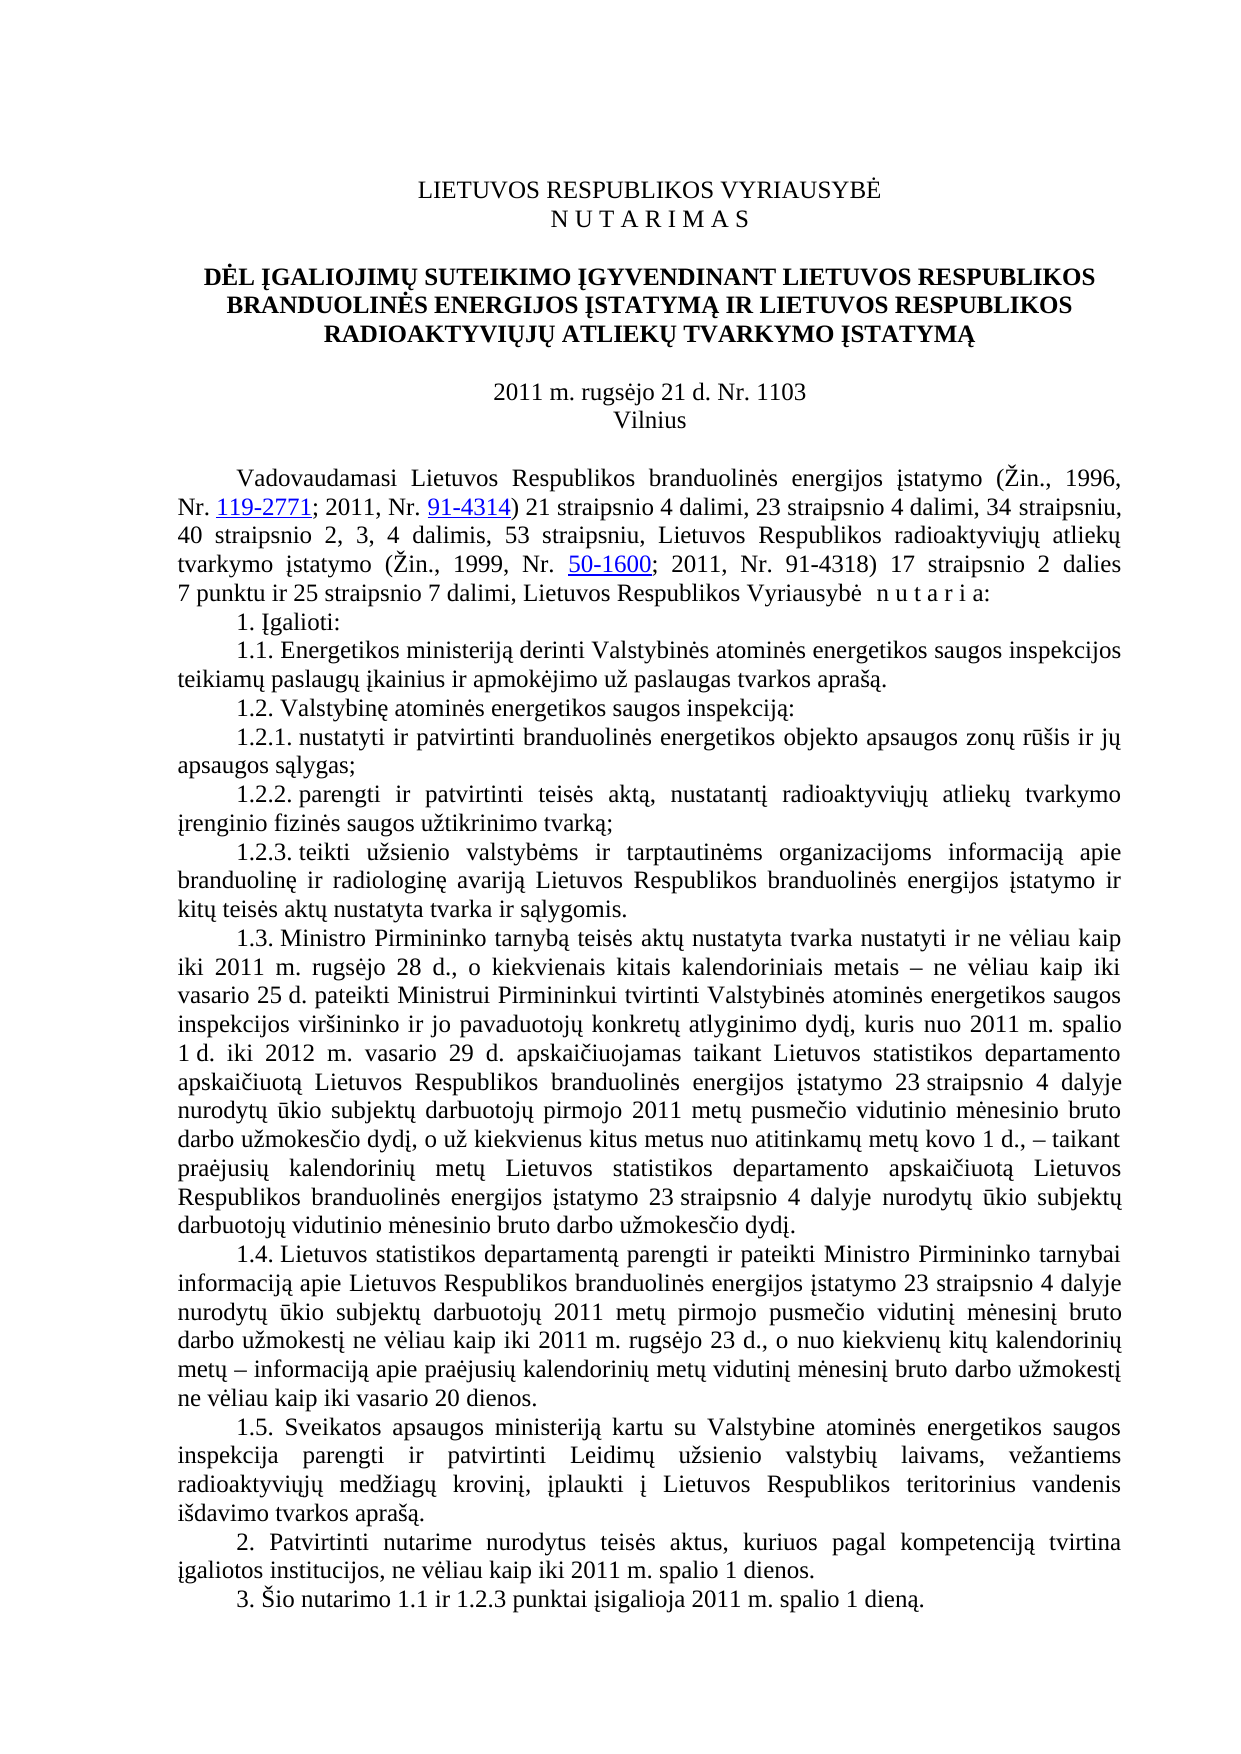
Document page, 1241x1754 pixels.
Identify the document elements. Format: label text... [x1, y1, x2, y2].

text 1.2.1. nustatyti ir patvirtinti branduolinės energetikos objekto apsaugos zonų rūšis ir jų apsaugos sąlygas; [177, 722, 1122, 779]
text Vilnius [177, 406, 1122, 434]
text 1.4. Lietuvos statistikos departamentą parengti ir pateikti Ministro Pirmininko tarnybai informaciją apie Lietuvos Respublikos branduolinės energijos įstatymo 23 straipsnio 4 dalyje nurodytų ūkio subjektų darbuotojų 2011 metų pirmojo pusmečio vidutinį mėnesinį bruto darbo užmokestį ne vėliau kaip iki 2011 m. rugsėjo 23 d., o nuo kiekvienų kitų kalendorinių metų – informaciją apie praėjusių kalendorinių metų vidutinį mėnesinį bruto darbo užmokestį ne vėliau kaip iki vasario 20 dienos. [177, 1239, 1122, 1412]
text 1.3. Ministro Pirmininko tarnybą teisės aktų nustatyta tvarka nustatyti ir ne vėliau kaip iki 2011 m. rugsėjo 28 d., o kiekvienais kitais kalendoriniais metais – ne vėliau kaip iki vasario 25 d. pateikti Ministrui Pirmininkui tvirtinti Valstybinės atominės energetikos saugos inspekcijos viršininko ir jo pavaduotojų konkretų atlyginimo dydį, kuris nuo 2011 m. spalio 1 d. iki 2012 m. vasario 29 d. apskaičiuojamas taikant Lietuvos statistikos departamento apskaičiuotą Lietuvos Respublikos branduolinės energijos įstatymo 23 straipsnio 4 dalyje nurodytų ūkio subjektų darbuotojų pirmojo 2011 metų pusmečio vidutinio mėnesinio bruto darbo užmokesčio dydį, o už kiekvienus kitus metus nuo atitinkamų metų kovo 1 d., – taikant praėjusių kalendorinių metų Lietuvos statistikos departamento apskaičiuotą Lietuvos Respublikos branduolinės energijos įstatymo 23 straipsnio 4 dalyje nurodytų ūkio subjektų darbuotojų vidutinio mėnesinio bruto darbo užmokesčio dydį. [177, 923, 1122, 1239]
text 1. Įgalioti: [177, 607, 1122, 636]
text 1.2. Valstybinę atominės energetikos saugos inspekciją: [177, 693, 1122, 722]
text DĖL ĮGALIOJIMŲ SUTEIKIMO ĮGYVENDINANT LIETUVOS RESPUBLIKOS BRANDUOLINĖS ENERGIJOS ĮSTATYMĄ IR LIETUVOS RESPUBLIKOS RADIOAKTYVIŲJŲ ATLIEKŲ TVARKYMO ĮSTATYMĄ [177, 262, 1122, 348]
text 2. Patvirtinti nutarime nurodytus teisės aktus, kuriuos pagal kompetenciją tvirtina įgaliotos institucijos, ne vėliau kaip iki 2011 m. spalio 1 dienos. [177, 1527, 1122, 1584]
text 1.2.3. teikti užsienio valstybėms ir tarptautinėms organizacijoms informaciją apie branduolinę ir radiologinę avariją Lietuvos Respublikos branduolinės energijos įstatymo ir kitų teisės aktų nustatyta tvarka ir sąlygomis. [177, 837, 1122, 923]
text NUTARIMAS [177, 204, 1122, 233]
text Lietuvos Respublikos Vyriausybė [177, 176, 1122, 204]
text Vadovaudamasi Lietuvos Respublikos branduolinės energijos įstatymo (Žin., 1996, Nr. 119-2771; 2011, Nr. 91-4314) 21 straipsnio 4 dalimi, 23 straipsnio 4 dalimi, 34 straipsniu, 40 straipsnio 2, 3, 4 dalimis, 53 straipsniu, Lietuvos Respublikos radioaktyviųjų atliekų tvarkymo įstatymo (Žin., 1999, Nr. 50-1600; 2011, Nr. 91-4318) 17 straipsnio 2 dalies 7 punktu ir 25 straipsnio 7 dalimi, Lietuvos Respublikos Vyriausybė nutaria: [177, 463, 1122, 607]
text 2011 m. rugsėjo 21 d. Nr. 1103 [177, 377, 1122, 406]
text 1.2.2. parengti ir patvirtinti teisės aktą, nustatantį radioaktyviųjų atliekų tvarkymo įrenginio fizinės saugos užtikrinimo tvarką; [177, 779, 1122, 837]
text 3. Šio nutarimo 1.1 ir 1.2.3 punktai įsigalioja 2011 m. spalio 1 dieną. [177, 1584, 1122, 1613]
text 1.1. Energetikos ministeriją derinti Valstybinės atominės energetikos saugos inspekcijos teikiamų paslaugų įkainius ir apmokėjimo už paslaugas tvarkos aprašą. [177, 636, 1122, 693]
text 1.5. Sveikatos apsaugos ministeriją kartu su Valstybine atominės energetikos saugos inspekcija parengti ir patvirtinti Leidimų užsienio valstybių laivams, vežantiems radioaktyviųjų medžiagų krovinį, įplaukti į Lietuvos Respublikos teritorinius vandenis išdavimo tvarkos aprašą. [177, 1412, 1122, 1527]
